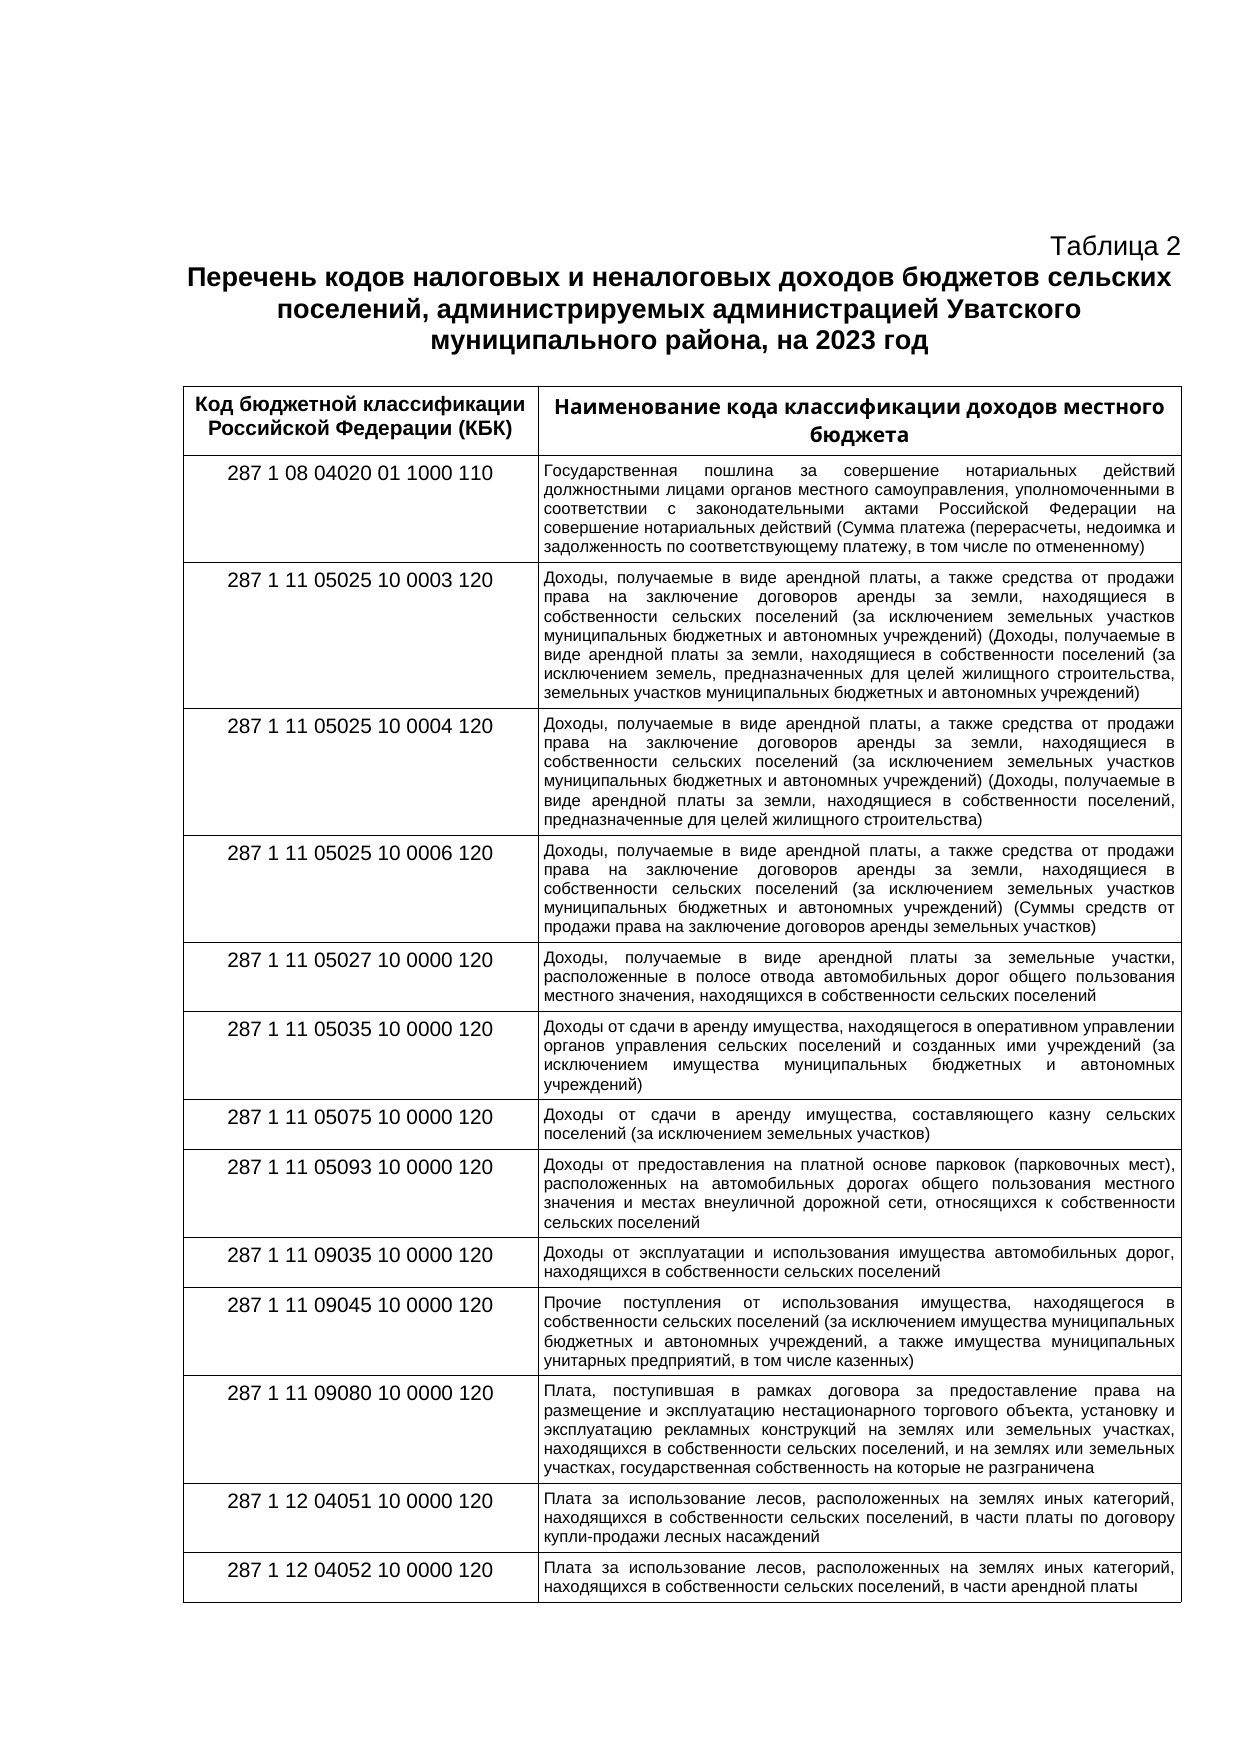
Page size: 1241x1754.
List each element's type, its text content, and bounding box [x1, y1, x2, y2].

table_cell 287 1 11 05025 10 0003 120 [184, 563, 538, 708]
table_cell 287 1 11 09035 10 0000 120 [184, 1238, 538, 1287]
table_header Наименование кода классификации доходов местного бюджета [539, 387, 1181, 455]
table_cell Доходы от эксплуатации и использования имущества автомобильных дорог, находящихся в собственности сельских поселений [539, 1238, 1181, 1287]
text Перечень кодов налоговых и неналоговых доходов бюджетов сельских поселений, администрируемых администрацией Уватского муниципального района, на 2023 год [177, 261, 1181, 355]
table_cell Доходы, получаемые в виде арендной платы, а также средства от продажи права на заключение договоров аренды за земли, находящиеся в собственности сельских поселений (за исключением земельных участков муниципальных бюджетных и автономных учреждений) (Доходы, получаемые в виде арендной платы за земли, находящиеся в собственности поселений (за исключением земель, предназначенных для целей жилищного строительства, земельных участков муниципальных бюджетных и автономных учреждений) [539, 563, 1181, 708]
table_header Код бюджетной классификации Российской Федерации (КБК) [184, 387, 538, 455]
table_cell Доходы от сдачи в аренду имущества, находящегося в оперативном управлении органов управления сельских поселений и созданных ими учреждений (за исключением имущества муниципальных бюджетных и автономных учреждений) [539, 1012, 1181, 1099]
table_cell Доходы от сдачи в аренду имущества, составляющего казну сельских поселений (за исключением земельных участков) [539, 1100, 1181, 1149]
table_cell Доходы от предоставления на платной основе парковок (парковочных мест), расположенных на автомобильных дорогах общего пользования местного значения и местах внеуличной дорожной сети, относящихся к собственности сельских поселений [539, 1150, 1181, 1237]
table_cell Доходы, получаемые в виде арендной платы за земельные участки, расположенные в полосе отвода автомобильных дорог общего пользования местного значения, находящихся в собственности сельских поселений [539, 943, 1181, 1011]
table_cell Доходы, получаемые в виде арендной платы, а также средства от продажи права на заключение договоров аренды за земли, находящиеся в собственности сельских поселений (за исключением земельных участков муниципальных бюджетных и автономных учреждений) (Доходы, получаемые в виде арендной платы за земли, находящиеся в собственности поселений, предназначенные для целей жилищного строительства) [539, 709, 1181, 834]
table_cell Плата за использование лесов, расположенных на землях иных категорий, находящихся в собственности сельских поселений, в части платы по договору купли-продажи лесных насаждений [539, 1484, 1181, 1552]
table_cell 287 1 11 05035 10 0000 120 [184, 1012, 538, 1099]
table_cell 287 1 12 04052 10 0000 120 [184, 1553, 538, 1602]
table_cell 287 1 11 09080 10 0000 120 [184, 1376, 538, 1483]
table_cell 287 1 11 05075 10 0000 120 [184, 1100, 538, 1149]
table_cell 287 1 11 09045 10 0000 120 [184, 1288, 538, 1375]
table_cell 287 1 11 05027 10 0000 120 [184, 943, 538, 1011]
table_cell 287 1 12 04051 10 0000 120 [184, 1484, 538, 1552]
table_cell 287 1 11 05025 10 0004 120 [184, 709, 538, 834]
table_cell 287 1 11 05025 10 0006 120 [184, 836, 538, 942]
table_cell Плата, поступившая в рамках договора за предоставление права на размещение и эксплуатацию нестационарного торгового объекта, установку и эксплуатацию рекламных конструкций на землях или земельных участках, находящихся в собственности сельских поселений, и на землях или земельных участках, государственная собственность на которые не разграничена [539, 1376, 1181, 1483]
table_cell Прочие поступления от использования имущества, находящегося в собственности сельских поселений (за исключением имущества муниципальных бюджетных и автономных учреждений, а также имущества муниципальных унитарных предприятий, в том числе казенных) [539, 1288, 1181, 1375]
table_cell Государственная пошлина за совершение нотариальных действий должностными лицами органов местного самоуправления, уполномоченными в соответствии с законодательными актами Российской Федерации на совершение нотариальных действий (Сумма платежа (перерасчеты, недоимка и задолженность по соответствующему платежу, в том числе по отмененному) [539, 456, 1181, 562]
table_cell 287 1 08 04020 01 1000 110 [184, 456, 538, 562]
table_cell Доходы, получаемые в виде арендной платы, а также средства от продажи права на заключение договоров аренды за земли, находящиеся в собственности сельских поселений (за исключением земельных участков муниципальных бюджетных и автономных учреждений) (Суммы средств от продажи права на заключение договоров аренды земельных участков) [539, 836, 1181, 942]
table_cell 287 1 11 05093 10 0000 120 [184, 1150, 538, 1237]
text Таблица 2 [177, 230, 1181, 261]
table_cell Плата за использование лесов, расположенных на землях иных категорий, находящихся в собственности сельских поселений, в части арендной платы [539, 1553, 1181, 1602]
